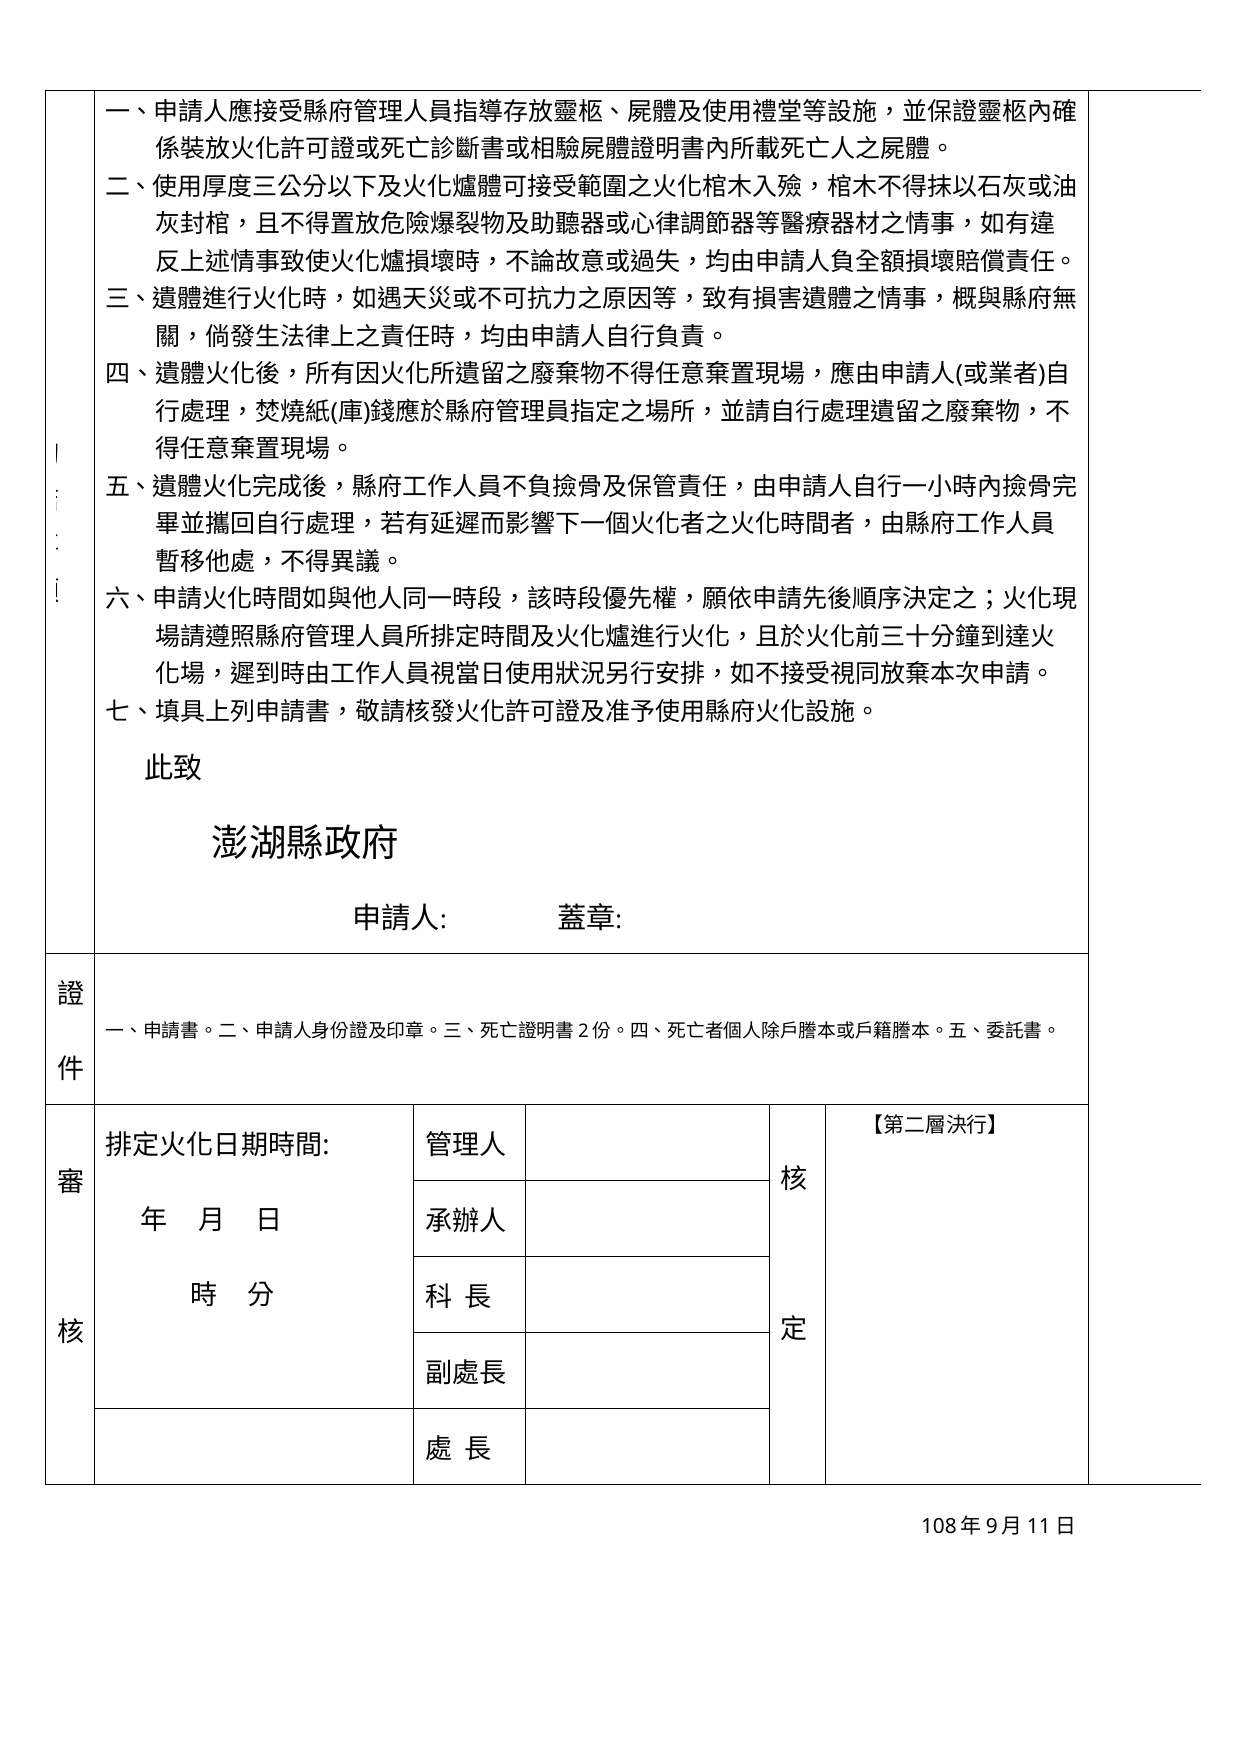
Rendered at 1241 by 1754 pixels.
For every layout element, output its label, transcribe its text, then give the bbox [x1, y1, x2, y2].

table_cell 副處長 [414, 1333, 525, 1408]
table_cell 科 長 [414, 1257, 525, 1332]
table_cell [95, 1409, 413, 1484]
table_cell 核 定 [770, 1105, 825, 1484]
table_cell 一、申請人應接受縣府管理人員指導存放靈柩、屍體及使用禮堂等設施，並保證靈柩內確係裝放火化許可證或死亡診斷書或相驗屍體證明書內所載死亡人之屍體。 二、使用厚度三公分以下及火化爐體可接受範圍之火化棺木入殮，棺木不得抹以石灰或油灰封棺，且不得置放危險爆裂物及助聽器或心律調節器等醫療器材之情事，如有違反上述情事致使火化爐損壞時，不論故意或過失，均由申請人負全額損壞賠償責任。 三、遺體進行火化時，如遇天災或不可抗力之原因等，致有損害遺體之情事，概與縣府無關，倘發生法律上之責任時，均由申請人自行負責。 四、遺體火化後，所有因火化所遺留之廢棄物不得任意棄置現場，應由申請人(或業者)自行處理，焚燒紙(庫)錢應於縣府管理員指定之場所，並請自行處理遺留之廢棄物，不得任意棄置現場。 五、遺體火化完成後，縣府工作人員不負撿骨及保管責任，由申請人自行一小時內撿骨完畢並攜回自行處理，若有延遲而影響下一個火化者之火化時間者，由縣府工作人員暫移他處，不得異議。 六、申請火化時間如與他人同一時段，該時段優先權，願依申請先後順序決定之；火化現場請遵照縣府管理人員所排定時間及火化爐進行火化，且於火化前三十分鐘到達火化場，遲到時由工作人員視當日使用狀況另行安排，如不接受視同放棄本次申請。 七、填具上列申請書，敬請核發火化許可證及准予使用縣府火化設施。 此致 澎湖縣政府 申請人: 蓋章: [95, 91, 1088, 953]
table_cell [526, 1105, 769, 1180]
table_cell 審 核 [46, 1105, 94, 1484]
table_cell 【第二層決行】 [826, 1105, 1088, 1484]
table_cell [526, 1409, 769, 1484]
text 108年9月11日製 [921, 1510, 1094, 1538]
table_cell 管理人 [414, 1105, 525, 1180]
table_cell 處 長 [414, 1409, 525, 1484]
table_cell 排定火化日期時間: 年 月 日 時 分 [95, 1105, 413, 1408]
table_header [1089, 91, 1201, 1484]
table_cell 切 結 事 項 [46, 91, 94, 953]
table_cell [526, 1181, 769, 1256]
table_cell 證件 [46, 954, 94, 1104]
table_cell 一、申請書。二、申請人身份證及印章。三、死亡證明書2份。四、死亡者個人除戶謄本或戶籍謄本。五、委託書。 [95, 954, 1088, 1104]
table_cell [526, 1257, 769, 1332]
table_cell [526, 1333, 769, 1408]
table_cell 承辦人 [414, 1181, 525, 1256]
